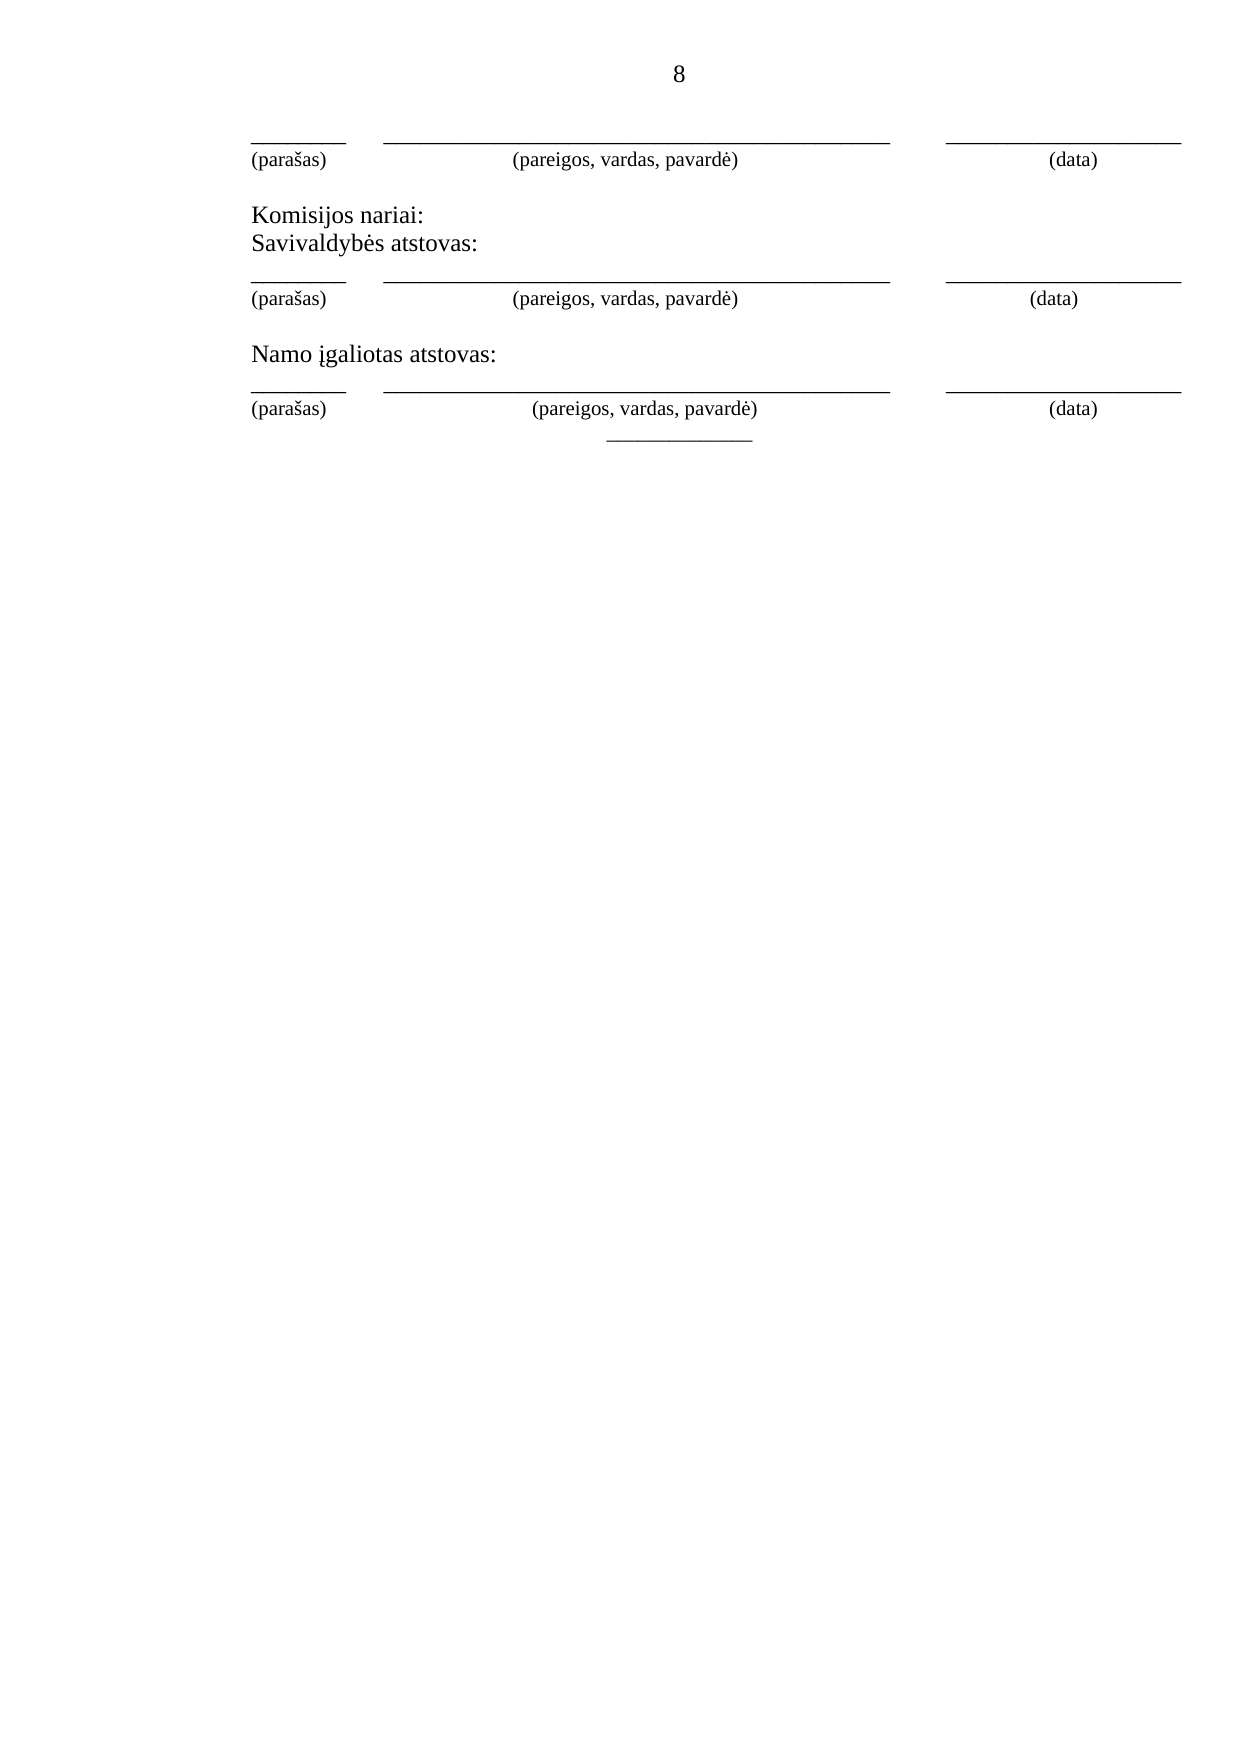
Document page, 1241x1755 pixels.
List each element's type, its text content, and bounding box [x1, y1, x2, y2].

text Komisijos nariai: [177, 200, 1181, 228]
text Savivaldybės atstovas: [177, 228, 1181, 257]
text ______________ [177, 420, 1181, 444]
text (parašas) (pareigos, vardas, pavardė) (data) [177, 147, 1181, 171]
text (parašas) (pareigos, vardas, pavardė) (data) [177, 286, 1181, 310]
text Namo įgaliotas atstovas: [177, 339, 1181, 367]
text (parašas) (pareigos, vardas, pavardė) (data) [177, 396, 1181, 420]
